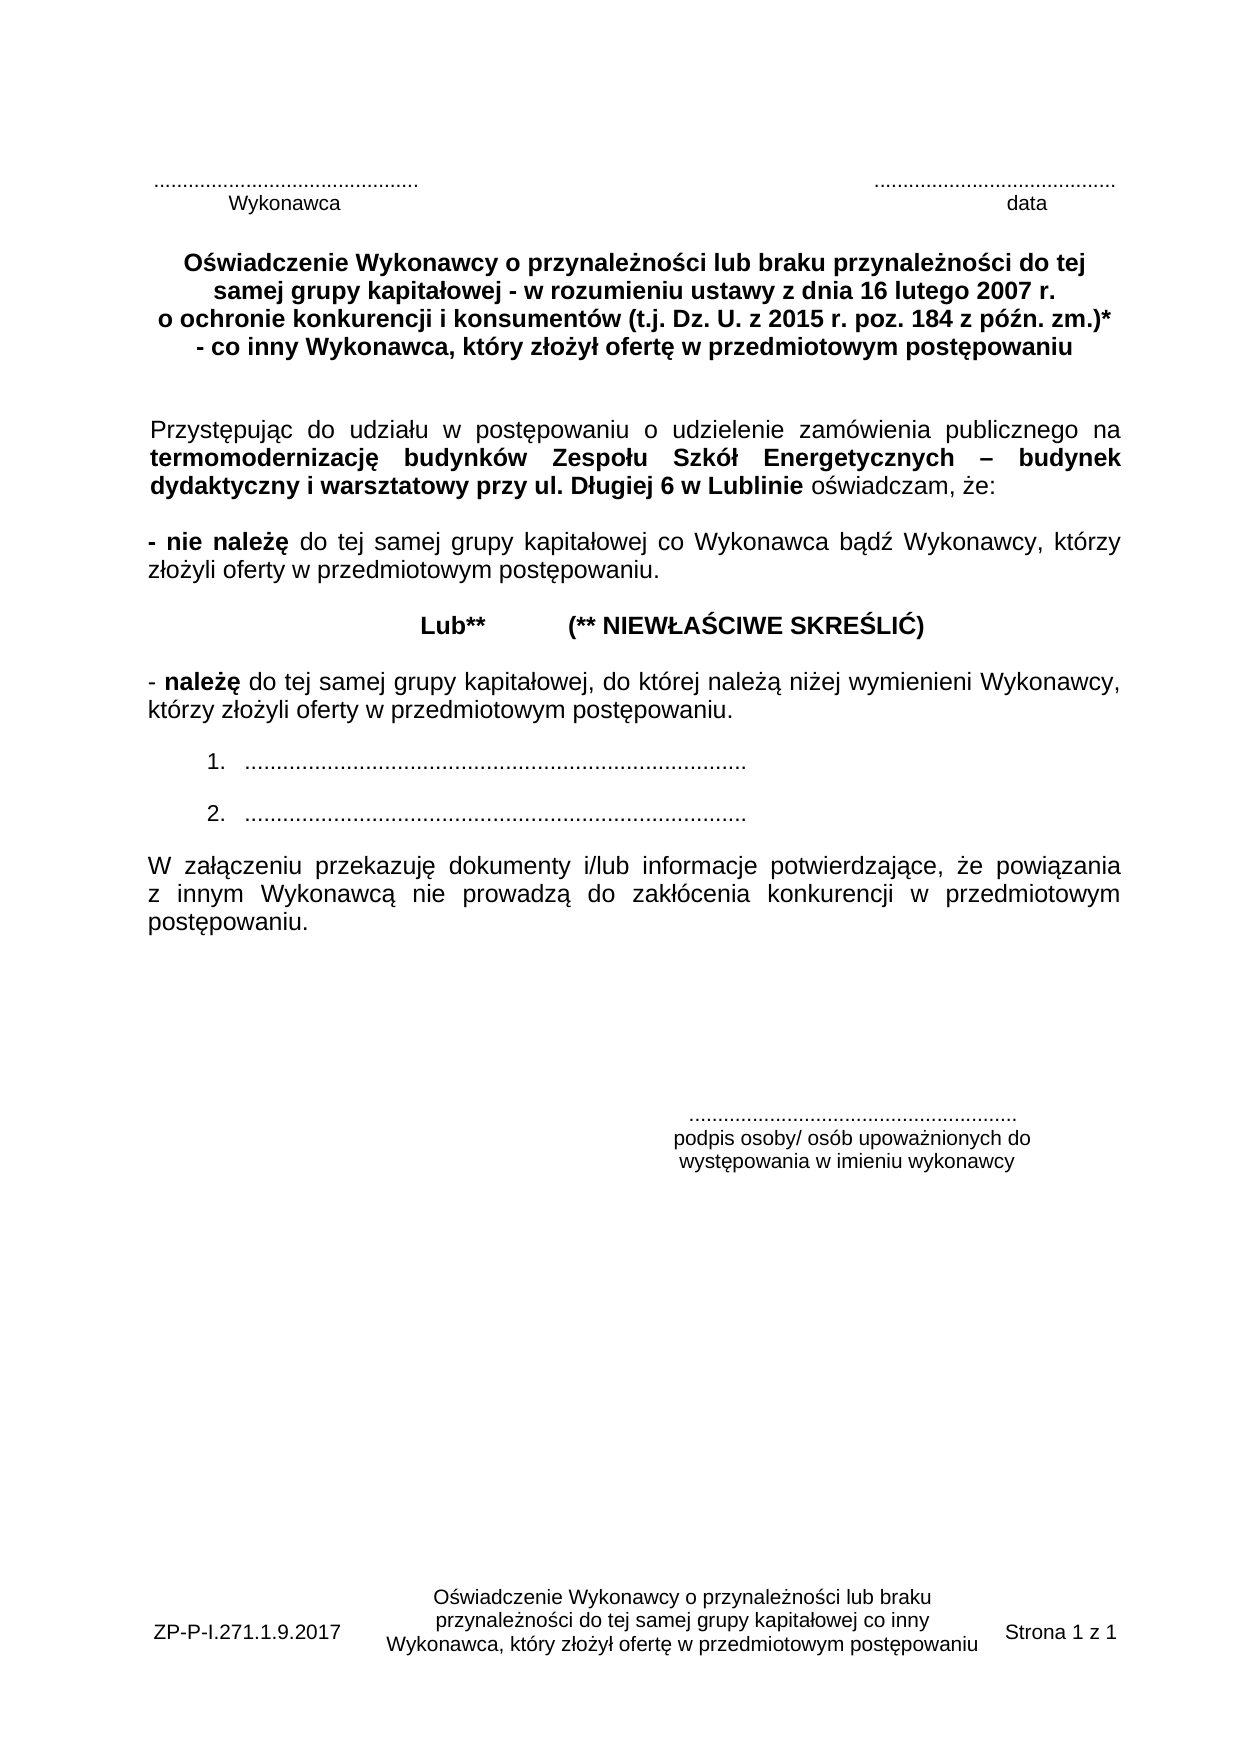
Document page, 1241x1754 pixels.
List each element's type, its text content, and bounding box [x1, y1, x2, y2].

text Oświadczenie Wykonawcy o przynależności lub braku przynależności do tej samej grupy kapitałowej - w rozumieniu ustawy z dnia 16 lutego 2007 r. o ochronie konkurencji i konsumentów (t.j. Dz. U. z 2015 r. poz. 184 z późn. zm.)* [148, 249, 1122, 333]
table_header .............................................. Wykonawca [148, 163, 635, 221]
text podpis osoby/ osób upoważnionych do [148, 1126, 1122, 1149]
table_header .......................................... data [635, 163, 1122, 221]
text Przystępując do udziału w postępowaniu o udzielenie zamówienia publicznego na termomodernizację budynków Zespołu Szkół Energetycznych – budynek dydaktyczny i warsztatowy przy ul. Długiej 6 w Lublinie oświadczam, że: [150, 416, 1122, 500]
list ............................................................................... [207, 749, 1122, 775]
text - należę do tej samej grupy kapitałowej, do której należą niżej wymienieni Wykonawcy, którzy złożyli oferty w przedmiotowym postępowaniu. [148, 668, 1122, 723]
text - nie należę do tej samej grupy kapitałowej co Wykonawca bądź Wykonawcy, którzy złożyli oferty w przedmiotowym postępowaniu. [148, 528, 1122, 584]
list Lub** (** NIEWŁAŚCIWE SKREŚLIĆ) [185, 612, 1122, 640]
text występowania w imieniu wykonawcy [148, 1149, 1122, 1172]
text ......................................................... [148, 1103, 1122, 1126]
list ............................................................................... [207, 800, 1122, 826]
text - co inny Wykonawca, który złożył ofertę w przedmiotowym postępowaniu [148, 333, 1122, 361]
text W załączeniu przekazuję dokumenty i/lub informacje potwierdzające, że powiązania z innym Wykonawcą nie prowadzą do zakłócenia konkurencji w przedmiotowym postępowaniu. [148, 852, 1122, 935]
